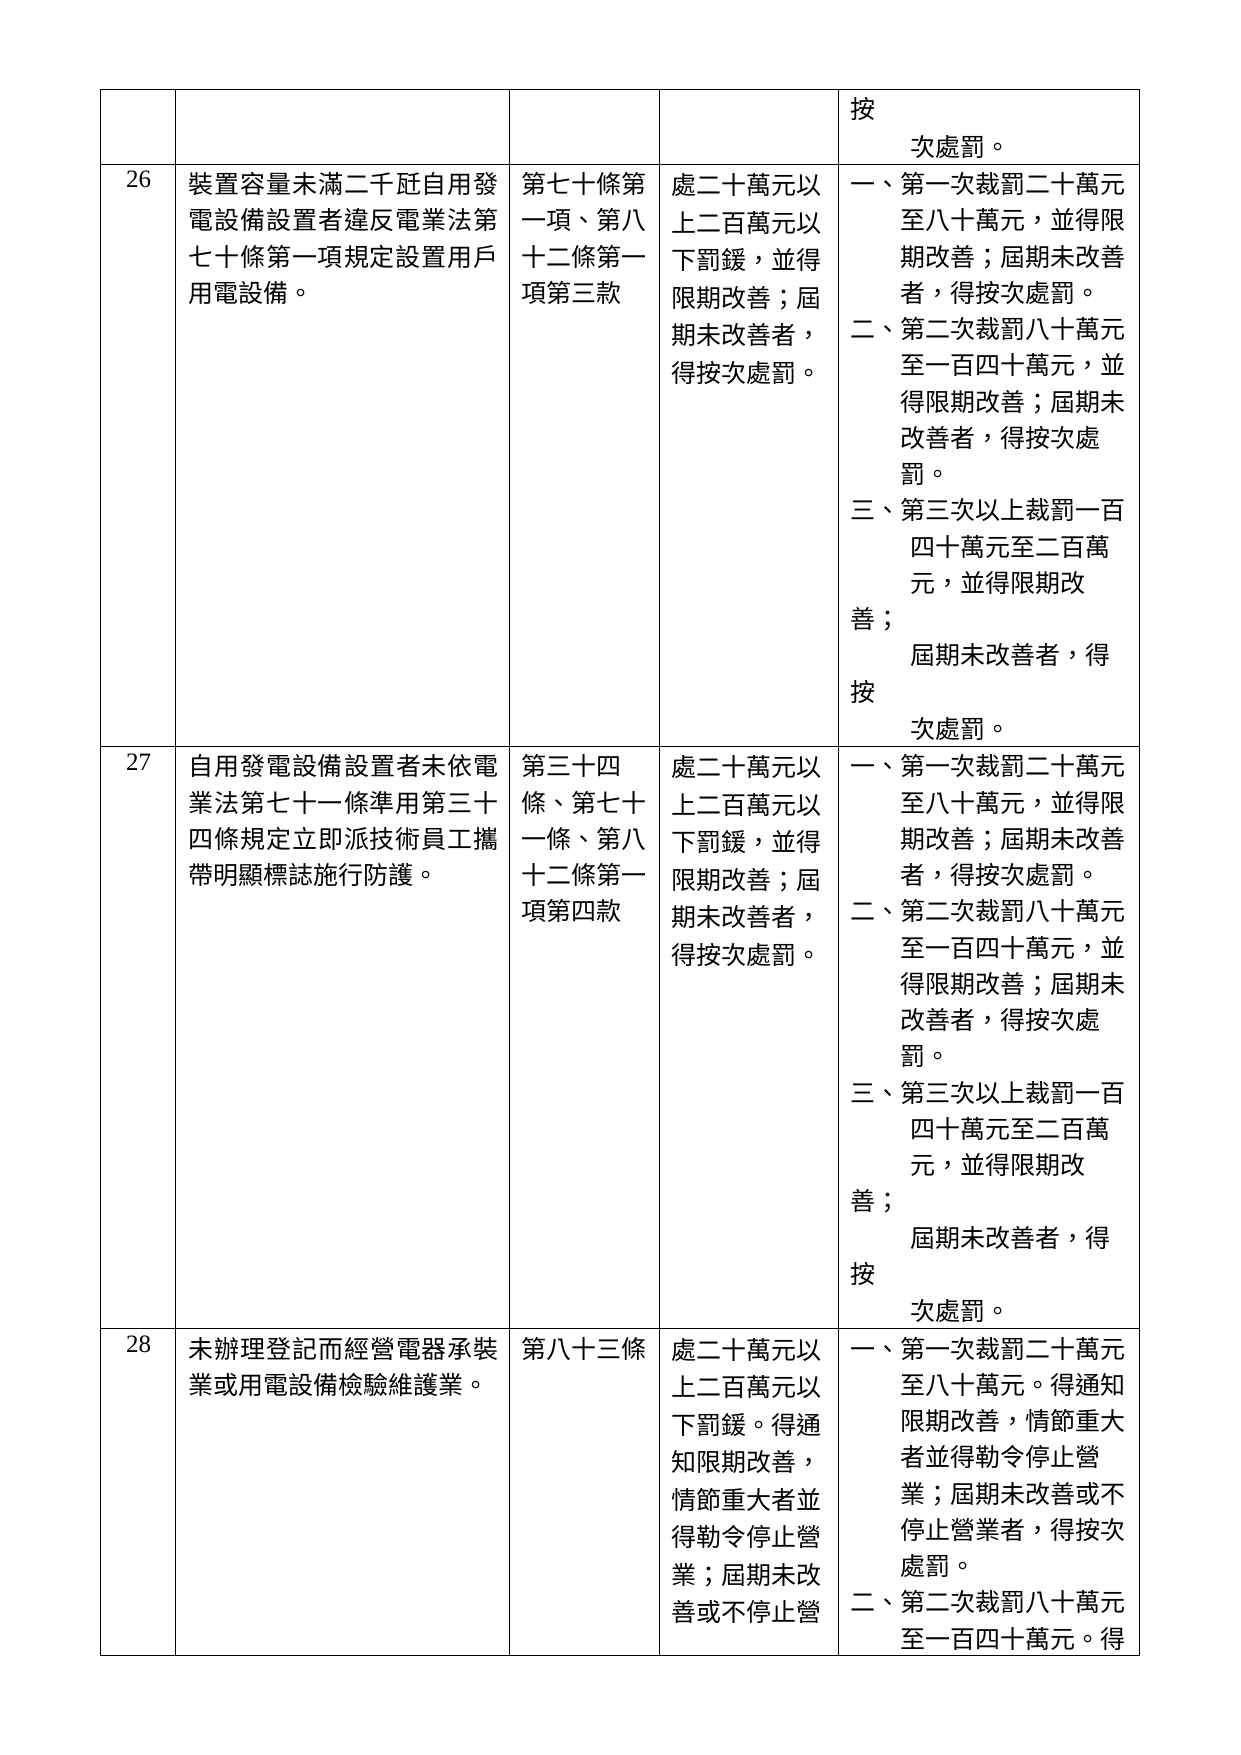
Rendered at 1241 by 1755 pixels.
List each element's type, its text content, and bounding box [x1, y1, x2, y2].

table_cell 第八十三條 [510, 1329, 659, 1655]
table_cell 處二十萬元以上二百萬元以下罰鍰。得通知限期改善，情節重大者並得勒令停止營業；屆期未改善或不停止營 [660, 1329, 838, 1655]
table_cell 裝置容量未滿二千瓩自用發電設備設置者違反電業法第七十條第一項規定設置用戶用電設備。 [176, 165, 509, 746]
table_cell 處二十萬元以上二百萬元以下罰鍰，並得限期改善；屆期未改善者，得按次處罰。 [660, 747, 838, 1328]
table_cell 未辦理登記而經營電器承裝業或用電設備檢驗維護業。 [176, 1329, 509, 1655]
table_cell 28 [101, 1329, 175, 1655]
table_cell 第三十四條、第七十一條、第八十二條第一項第四款 [510, 747, 659, 1328]
table_cell 一、第一次裁罰二十萬元至八十萬元，並得限期改善；屆期未改善者，得按次處罰。 二、第二次裁罰八十萬元至一百四十萬元，並得限期改善；屆期未改善者，得按次處罰。 三、第三次以上裁罰一百 四十萬元至二百萬 元，並得限期改善； 屆期未改善者，得按 次處罰。 [839, 165, 1139, 746]
table_cell 一、第一次裁罰二十萬元至八十萬元。得通知限期改善，情節重大者並得勒令停止營業；屆期未改善或不停止營業者，得按次處罰。 二、第二次裁罰八十萬元至一百四十萬元。得 [839, 1329, 1139, 1655]
table_cell 按 次處罰。 [839, 90, 1139, 163]
table_cell [176, 90, 509, 163]
table_cell 26 [101, 165, 175, 746]
table_cell 處二十萬元以上二百萬元以下罰鍰，並得限期改善；屆期未改善者，得按次處罰。 [660, 165, 838, 746]
table_cell 自用發電設備設置者未依電業法第七十一條準用第三十四條規定立即派技術員工攜帶明顯標誌施行防護。 [176, 747, 509, 1328]
table_cell 第七十條第一項、第八十二條第一項第三款 [510, 165, 659, 746]
table_cell [510, 90, 659, 163]
table_cell 27 [101, 747, 175, 1328]
table_cell 一、第一次裁罰二十萬元至八十萬元，並得限期改善；屆期未改善者，得按次處罰。 二、第二次裁罰八十萬元至一百四十萬元，並得限期改善；屆期未改善者，得按次處罰。 三、第三次以上裁罰一百 四十萬元至二百萬 元，並得限期改善； 屆期未改善者，得按 次處罰。 [839, 747, 1139, 1328]
table_cell [101, 90, 175, 163]
table_cell [660, 90, 838, 163]
